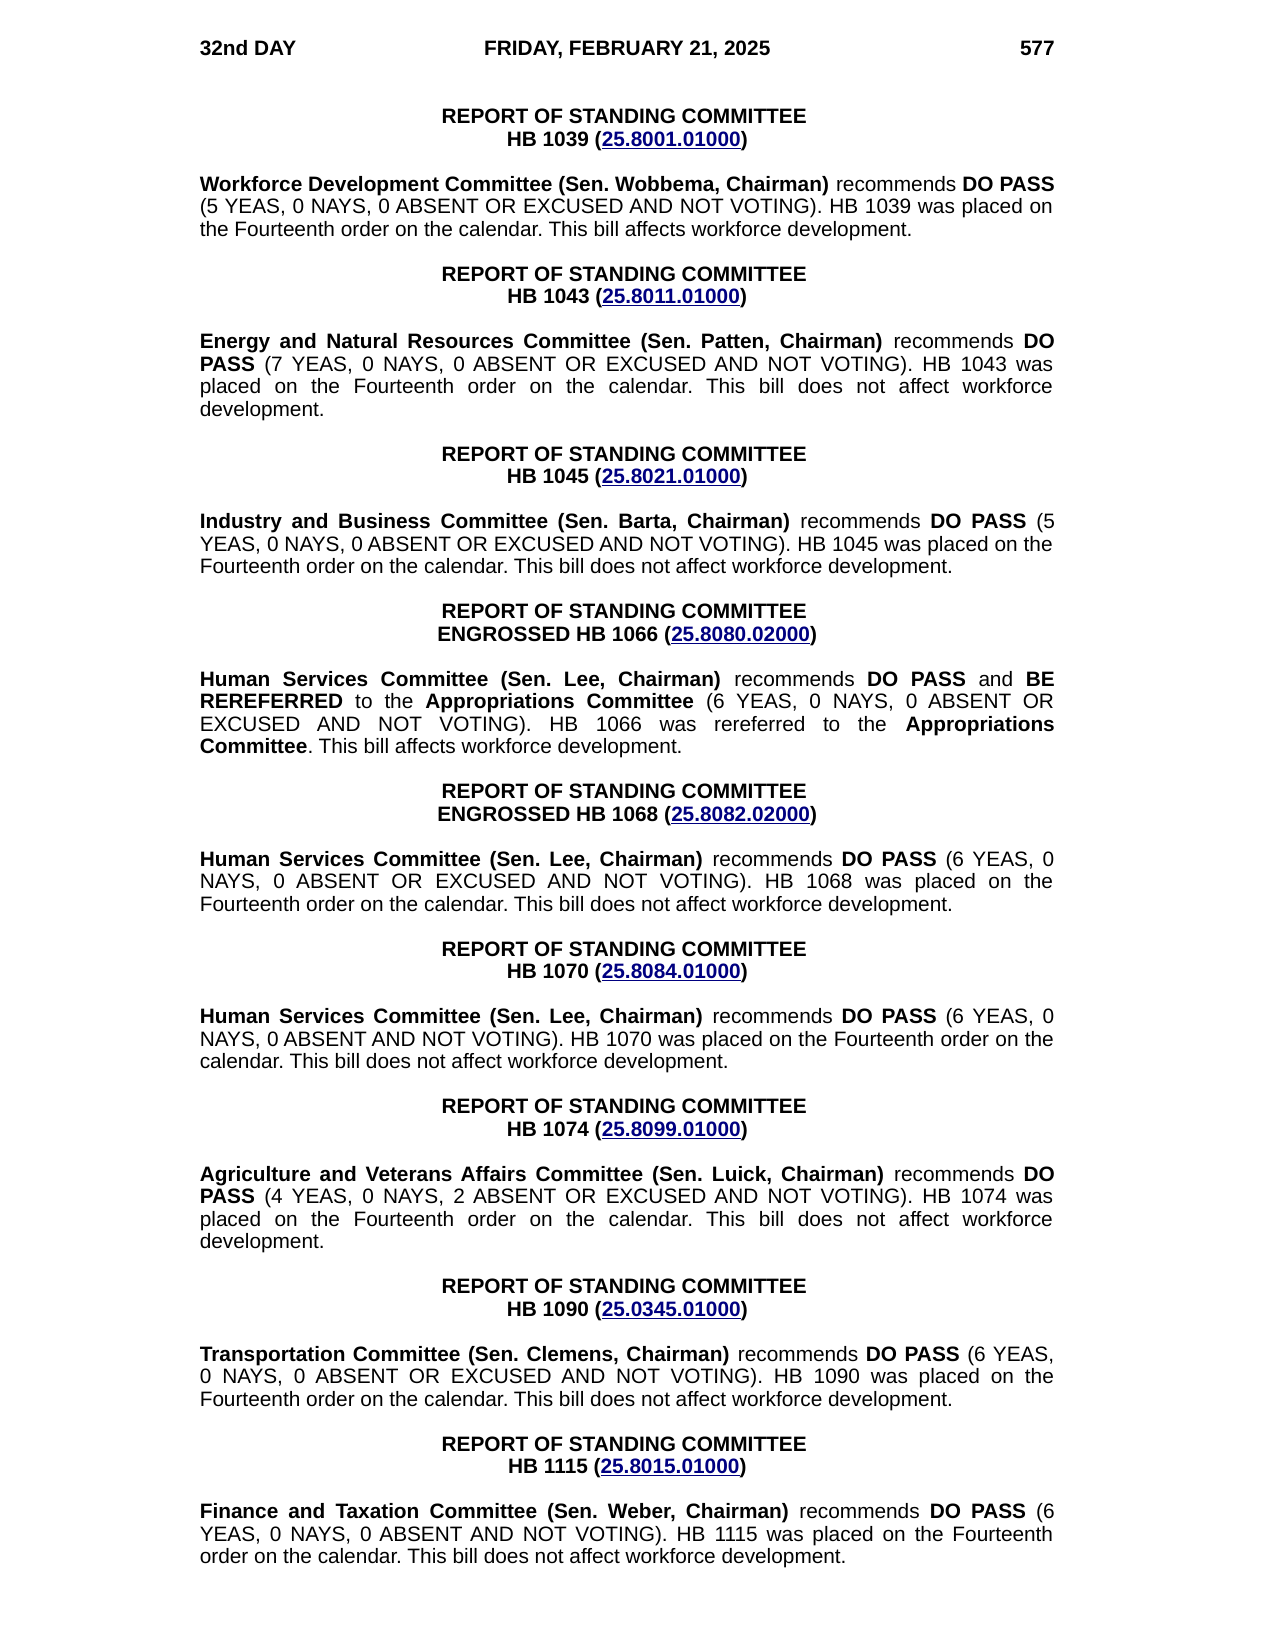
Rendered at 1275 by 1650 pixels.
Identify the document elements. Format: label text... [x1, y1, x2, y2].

text REPORT OF STANDING COMMITTEE HB 1070 (25.8084.01000) [199, 938, 1054, 983]
text Energy and Natural Resources Committee (Sen. Patten, Chairman) recommends DO PASS (7 YEAS, 0 NAYS, 0 ABSENT OR EXCUSED AND NOT VOTING). HB 1043 was placed on the Fourteenth order on the calendar. This bill does not affect workforce development. [199, 331, 1054, 421]
text Transportation Committee (Sen. Clemens, Chairman) recommends DO PASS (6 YEAS, 0 NAYS, 0 ABSENT OR EXCUSED AND NOT VOTING). HB 1090 was placed on the Fourteenth order on the calendar. This bill does not affect workforce development. [199, 1343, 1054, 1411]
text Workforce Development Committee (Sen. Wobbema, Chairman) recommends DO PASS (5 YEAS, 0 NAYS, 0 ABSENT OR EXCUSED AND NOT VOTING). HB 1039 was placed on the Fourteenth order on the calendar. This bill affects workforce development. [199, 173, 1054, 241]
text Agriculture and Veterans Affairs Committee (Sen. Luick, Chairman) recommends DO PASS (4 YEAS, 0 NAYS, 2 ABSENT OR EXCUSED AND NOT VOTING). HB 1074 was placed on the Fourteenth order on the calendar. This bill does not affect workforce development. [199, 1163, 1054, 1253]
text REPORT OF STANDING COMMITTEE ENGROSSED HB 1066 (25.8080.02000) [199, 601, 1054, 646]
text Human Services Committee (Sen. Lee, Chairman) recommends DO PASS and BE REREFERRED to the Appropriations Committee (6 YEAS, 0 NAYS, 0 ABSENT OR EXCUSED AND NOT VOTING). HB 1066 was rereferred to the Appropriations Committee. This bill affects workforce development. [199, 668, 1054, 758]
text REPORT OF STANDING COMMITTEE HB 1074 (25.8099.01000) [199, 1096, 1054, 1141]
text Finance and Taxation Committee (Sen. Weber, Chairman) recommends DO PASS (6 YEAS, 0 NAYS, 0 ABSENT AND NOT VOTING). HB 1115 was placed on the Fourteenth order on the calendar. This bill does not affect workforce development. [199, 1501, 1054, 1568]
text REPORT OF STANDING COMMITTEE HB 1045 (25.8021.01000) [199, 443, 1054, 488]
text Industry and Business Committee (Sen. Barta, Chairman) recommends DO PASS (5 YEAS, 0 NAYS, 0 ABSENT OR EXCUSED AND NOT VOTING). HB 1045 was placed on the Fourteenth order on the calendar. This bill does not affect workforce development. [199, 511, 1054, 578]
text [0, 0, 118, 42]
text REPORT OF STANDING COMMITTEE ENGROSSED HB 1068 (25.8082.02000) [199, 781, 1054, 826]
text REPORT OF STANDING COMMITTEE HB 1090 (25.0345.01000) [199, 1276, 1054, 1321]
text REPORT OF STANDING COMMITTEE HB 1043 (25.8011.01000) [199, 263, 1054, 308]
text REPORT OF STANDING COMMITTEE HB 1115 (25.8015.01000) [199, 1433, 1054, 1478]
text Human Services Committee (Sen. Lee, Chairman) recommends DO PASS (6 YEAS, 0 NAYS, 0 ABSENT AND NOT VOTING). HB 1070 was placed on the Fourteenth order on the calendar. This bill does not affect workforce development. [199, 1006, 1054, 1073]
text REPORT OF STANDING COMMITTEE HB 1039 (25.8001.01000) [199, 106, 1054, 151]
subtitle Page 577 [9, 9, 109, 33]
text Human Services Committee (Sen. Lee, Chairman) recommends DO PASS (6 YEAS, 0 NAYS, 0 ABSENT OR EXCUSED AND NOT VOTING). HB 1068 was placed on the Fourteenth order on the calendar. This bill does not affect workforce development. [199, 848, 1054, 916]
